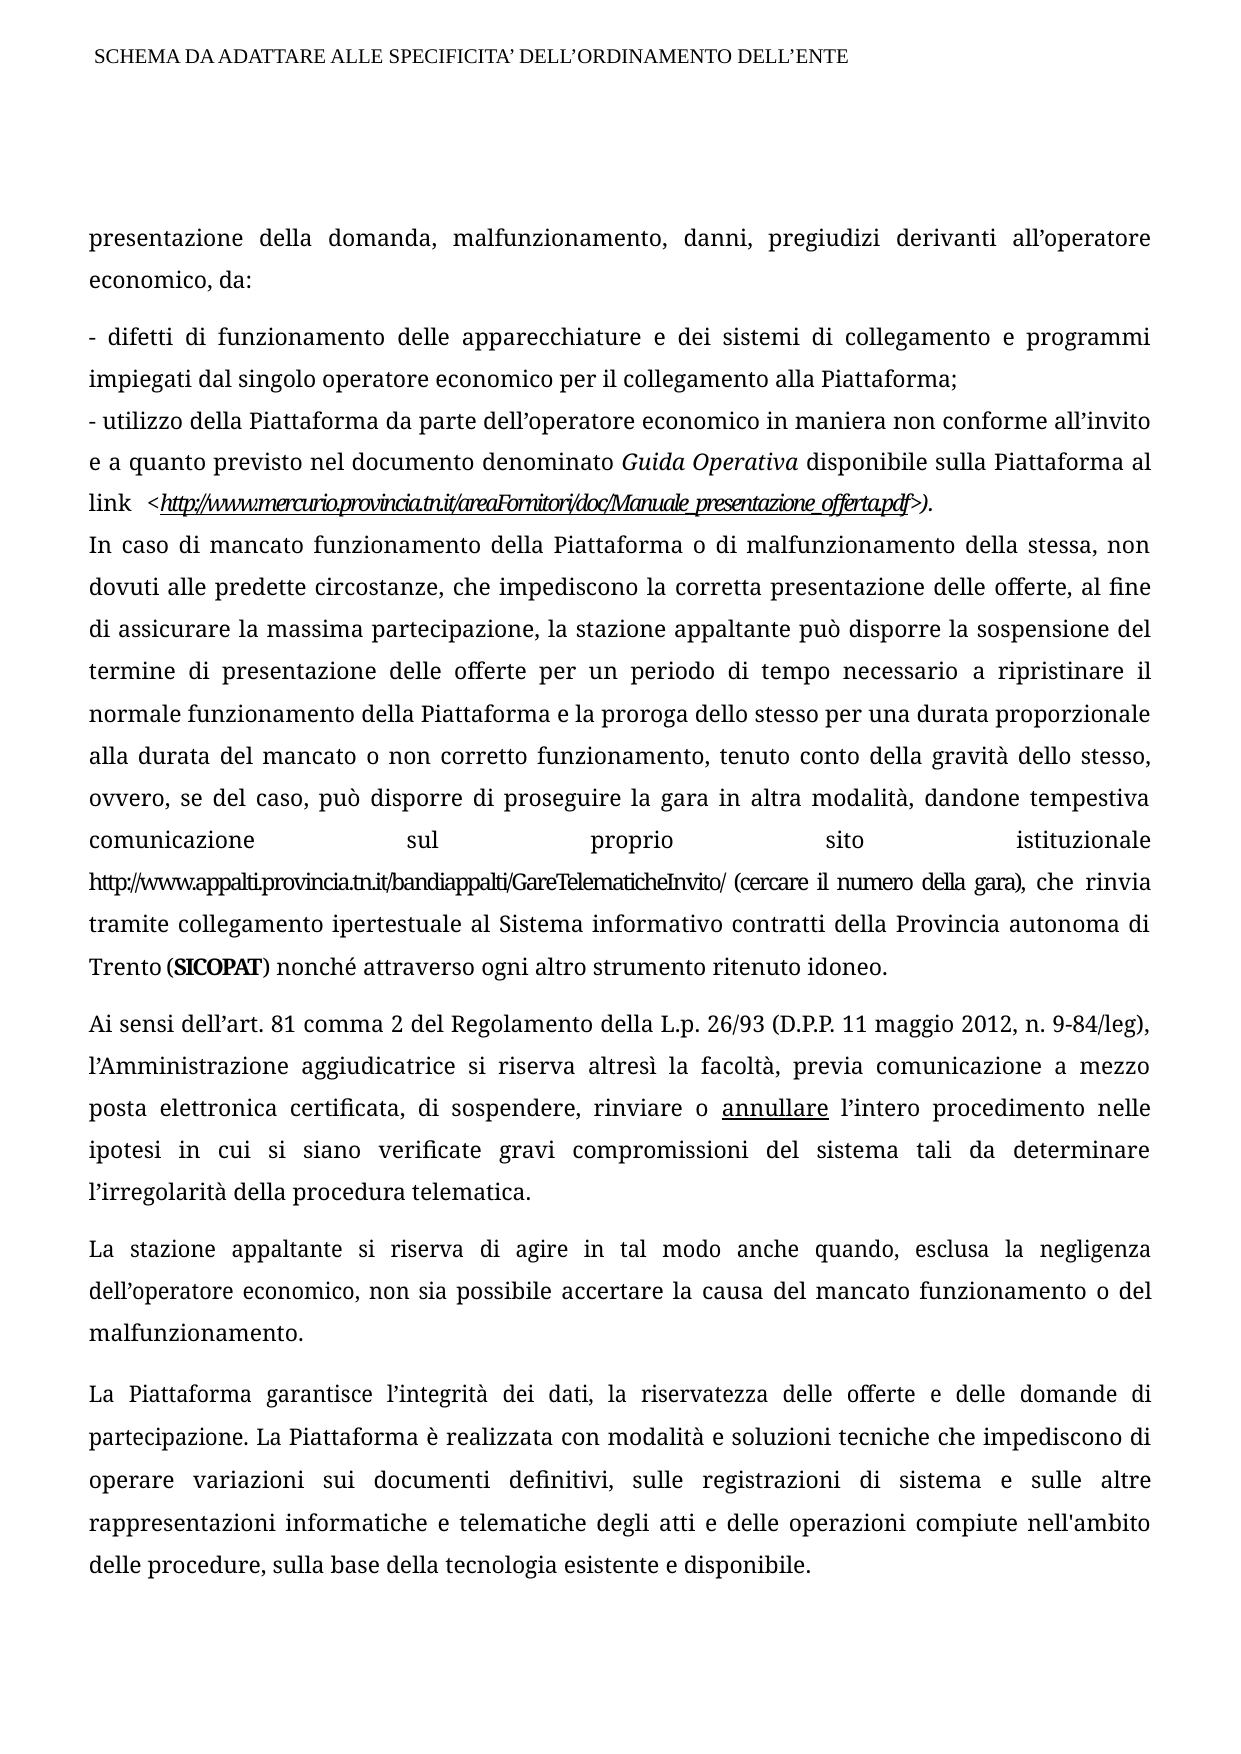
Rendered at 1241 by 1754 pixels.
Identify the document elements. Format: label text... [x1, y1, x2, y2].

text La Piattaforma garantisce l’integrità dei dati, la riservatezza delle offerte e delle domande di partecipazione. La Piattaforma è realizzata con modalità e soluzioni tecniche che impediscono di operare variazioni sui documenti definitivi, sulle registrazioni di sistema e sulle altre rappresentazioni informatiche e telematiche degli atti e delle operazioni compiute nell'ambito delle procedure, sulla base della tecnologia esistente e disponibile. [89, 1378, 1152, 1581]
text In caso di mancato funzionamento della Piattaforma o di malfunzionamento della stessa, non dovuti alle predette circostanze, che impediscono la corretta presentazione delle offerte, al fine di assicurare la massima partecipazione, la stazione appaltante può disporre la sospensione del termine di presentazione delle offerte per un periodo di tempo necessario a ripristinare il normale funzionamento della Piattaforma e la proroga dello stesso per una durata proporzionale alla durata del mancato o non corretto funzionamento, tenuto conto della gravità dello stesso, ovvero, se del caso, può disporre di proseguire la gara in altra modalità, dandone tempestiva comunicazione sul proprio sito istituzionale http://www.appalti.provincia.tn.it/bandiappalti/GareTelematicheInvito/ (cercare il numero della gara), che rinvia tramite collegamento ipertestuale al Sistema informativo contratti della Provincia autonoma di Trento (SICOPAT) nonché attraverso ogni altro strumento ritenuto idoneo. [89, 529, 1152, 982]
text presentazione della domanda, malfunzionamento, danni, pregiudizi derivanti all’operatore economico, da: [89, 222, 1152, 295]
list - difetti di funzionamento delle apparecchiature e dei sistemi di collegamento e programmi impiegati dal singolo operatore economico per il collegamento alla Piattaforma; [89, 321, 1152, 394]
list - utilizzo della Piattaforma da parte dell’operatore economico in maniera non conforme all’invito e a quanto previsto nel documento denominato Guida Operativa disponibile sulla Piattaforma al link <http://www.mercurio.provincia.tn.it/areaFornitori/doc/Manuale_presentazione_offerta.pdf>). [89, 405, 1152, 519]
text Ai sensi dell’art. 81 comma 2 del Regolamento della L.p. 26/93 (D.P.P. 11 maggio 2012, n. 9-84/leg), l’Amministrazione aggiudicatrice si riserva altresì la facoltà, previa comunicazione a mezzo posta elettronica certificata, di sospendere, rinviare o annullare l’intero procedimento nelle ipotesi in cui si siano verificate gravi compromissioni del sistema tali da determinare l’irregolarità della procedura telematica. [89, 1007, 1152, 1207]
text La stazione appaltante si riserva di agire in tal modo anche quando, esclusa la negligenza dell’operatore economico, non sia possibile accertare la causa del mancato funzionamento o del malfunzionamento. [89, 1233, 1152, 1349]
